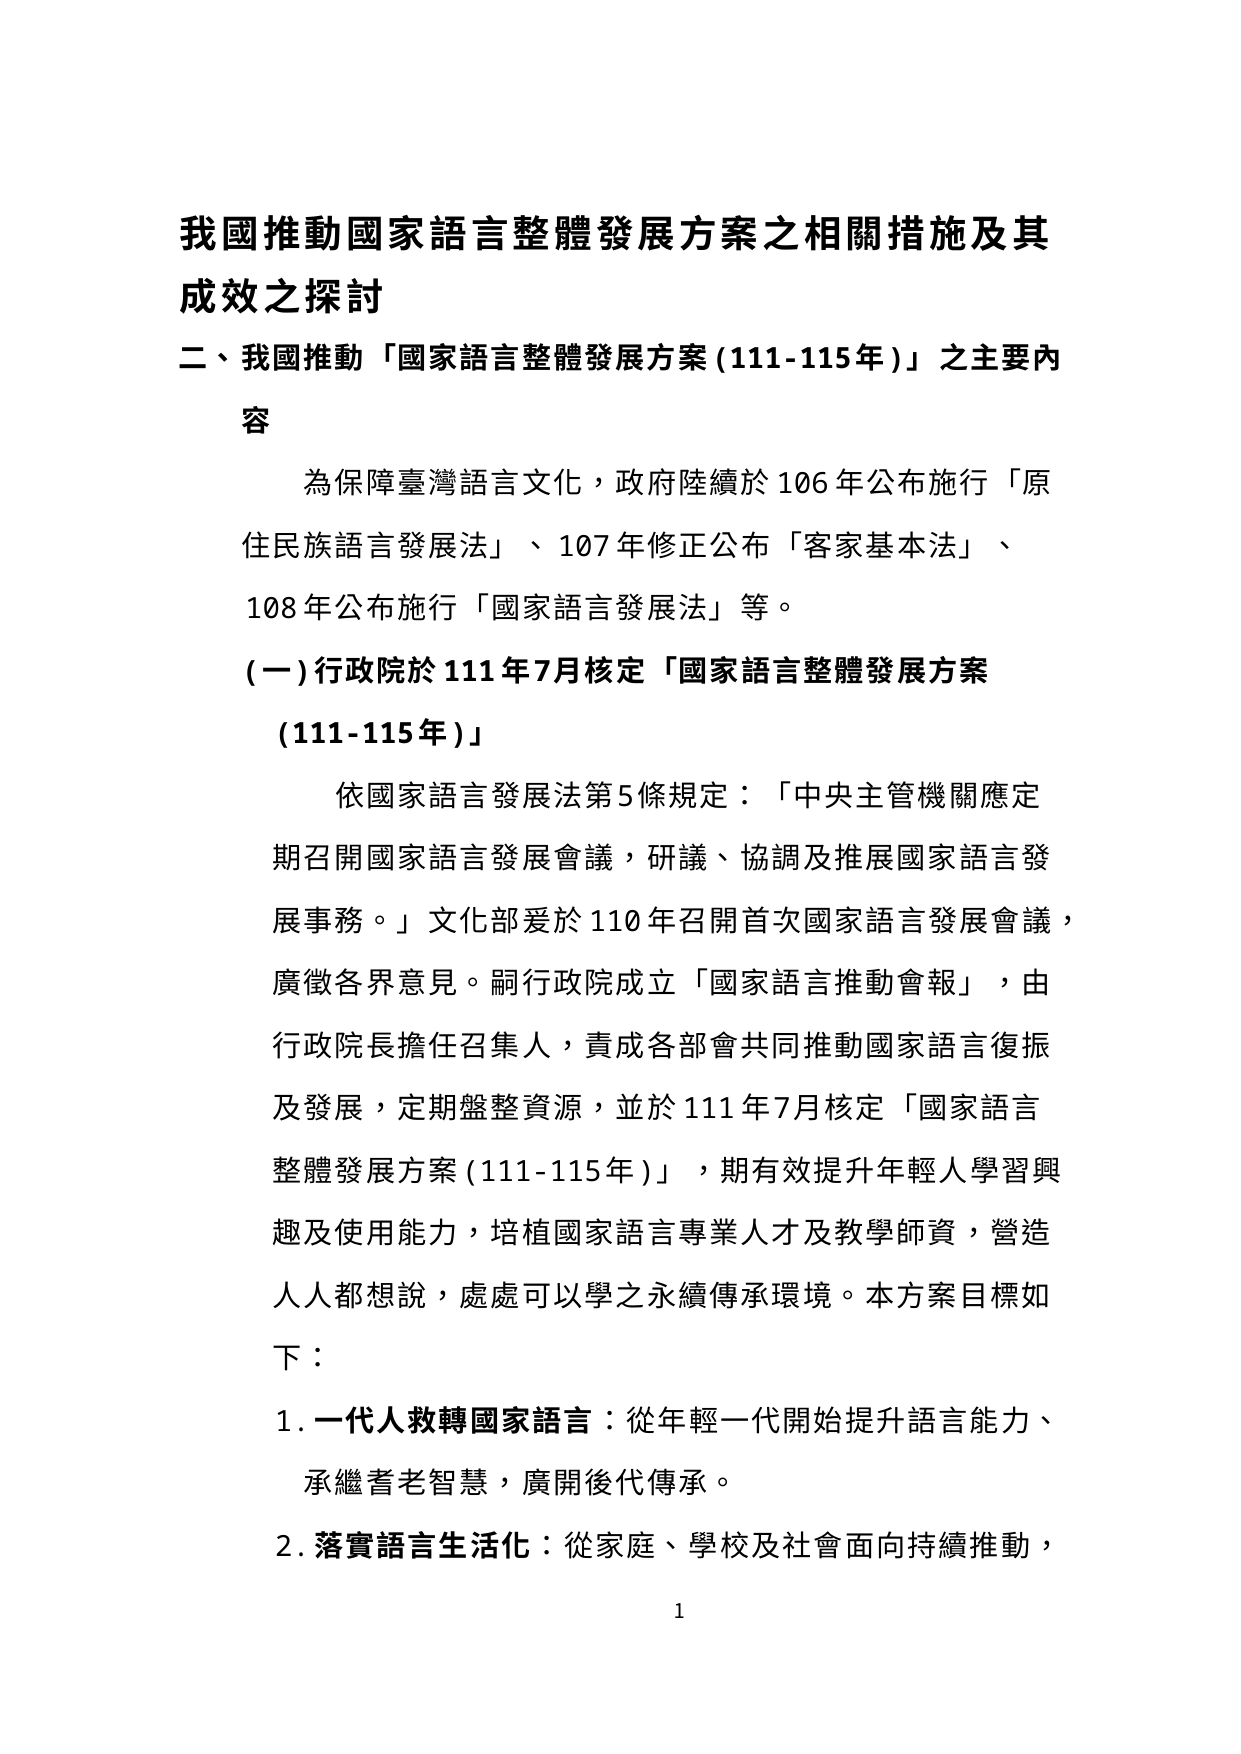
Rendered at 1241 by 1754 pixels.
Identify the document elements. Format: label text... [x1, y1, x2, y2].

text 2.落實語言生活化：從家庭、學校及社會面向持續推動， [266, 1502, 1063, 1564]
text 1.一代人救轉國家語言：從年輕一代開始提升語言能力、承繼耆老智慧，廣開後代傳承。 [266, 1377, 1063, 1502]
text 二、我國推動「國家語言整體發展方案(111-115年)」之主要內容 [177, 314, 1063, 439]
text 我國推動國家語言整體發展方案之相關措施及其成效之探討 [177, 189, 1063, 314]
text 依國家語言發展法第5條規定：「中央主管機關應定期召開國家語言發展會議，研議、協調及推展國家語言發展事務。」文化部爰於110年召開首次國家語言發展會議，廣徵各界意見。嗣行政院成立「國家語言推動會報」，由行政院長擔任召集人，責成各部會共同推動國家語言復振及發展，定期盤整資源，並於111年7月核定「國家語言整體發展方案(111-115年)」，期有效提升年輕人學習興趣及使用能力，培植國家語言專業人才及教學師資，營造人人都想說，處處可以學之永續傳承環境。本方案目標如下： [266, 752, 1063, 1377]
text (一)行政院於111年7月核定「國家語言整體發展方案(111-115年)」 [236, 627, 1063, 752]
text 為保障臺灣語言文化，政府陸續於106年公布施行「原住民族語言發展法」、107年修正公布「客家基本法」、108年公布施行「國家語言發展法」等。 [236, 439, 1063, 627]
